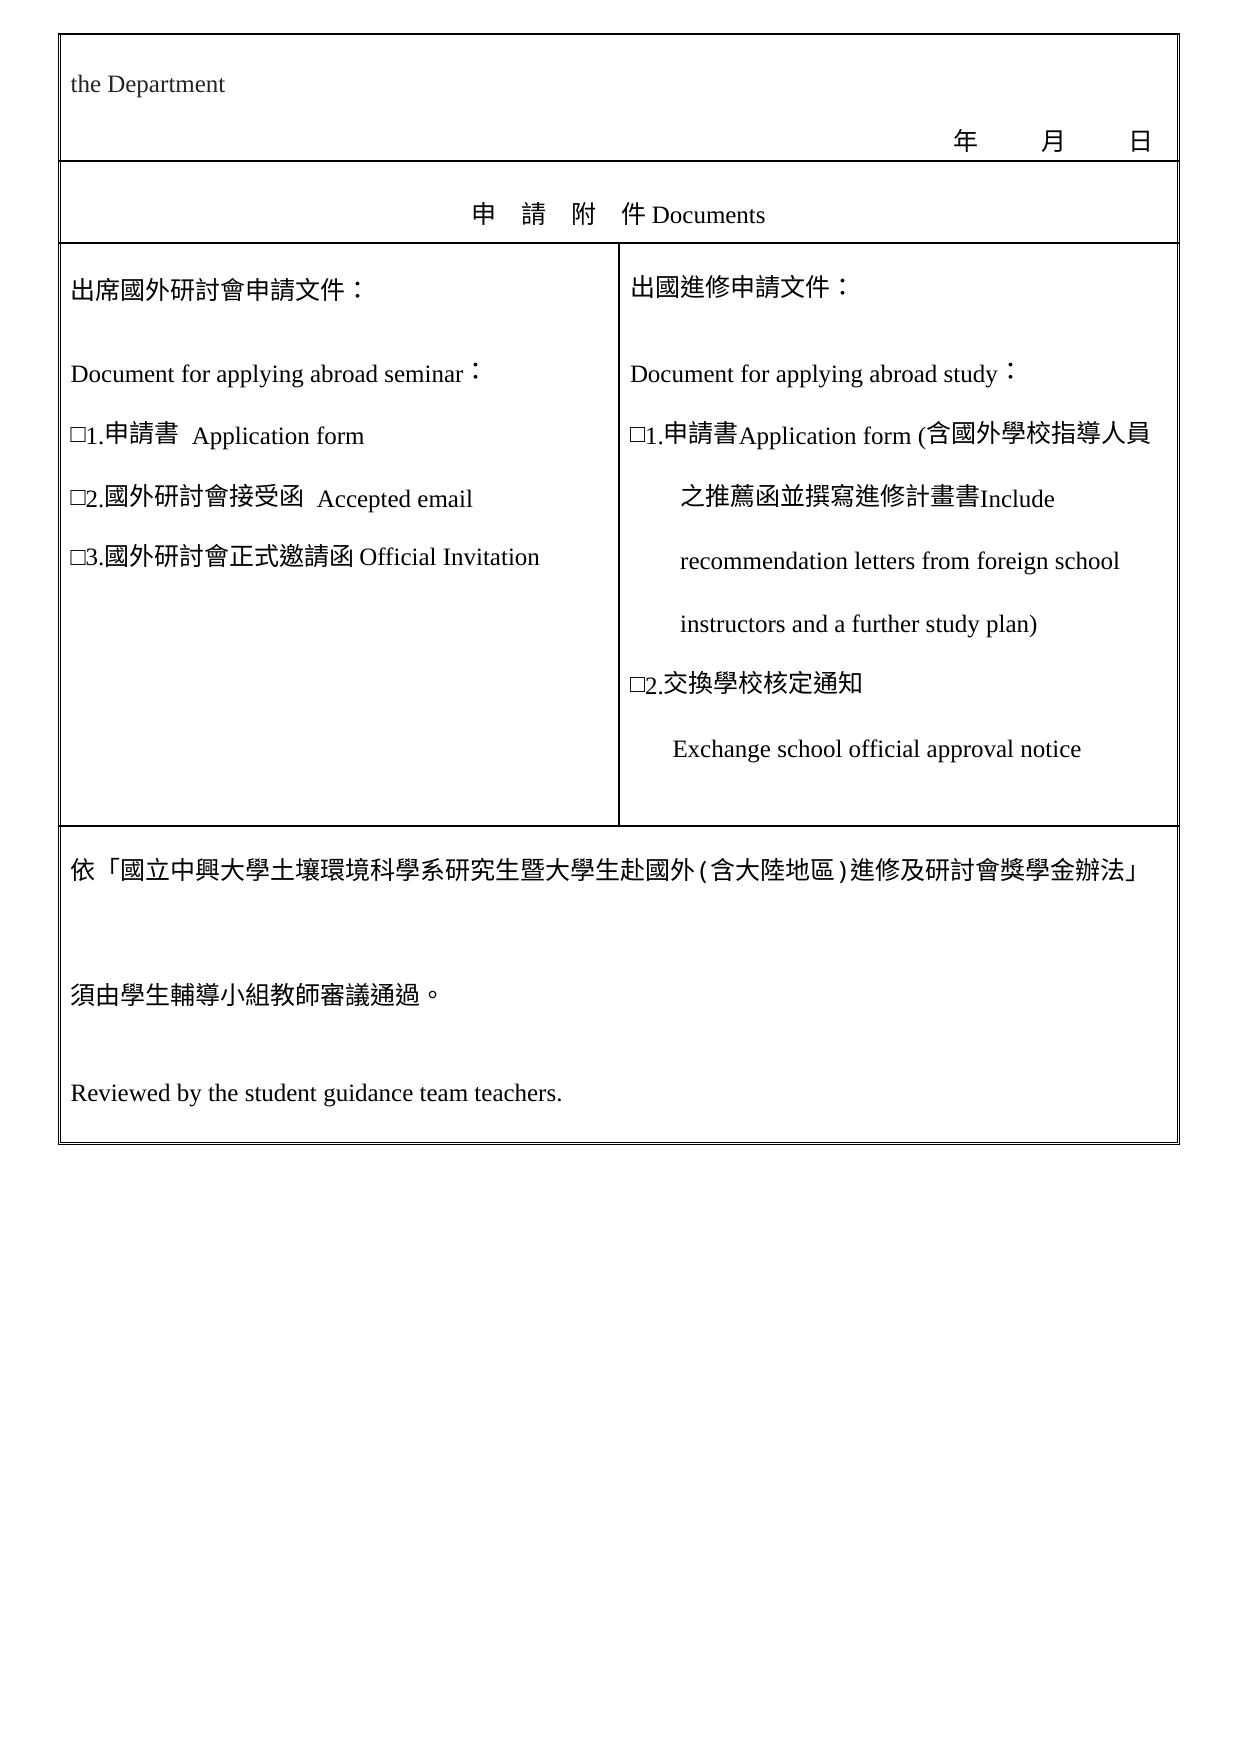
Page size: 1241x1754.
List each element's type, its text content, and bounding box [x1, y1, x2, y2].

table_cell the Department 年 月 日 [61, 35, 1177, 160]
table_cell 出席國外研討會申請文件： Document for applying abroad seminar： □1.申請書 Application form □2.國外研討會接受函 Accepted email □3.國外研討會正式邀請函Official Invitation [61, 244, 618, 825]
table_cell 出國進修申請文件： Document for applying abroad study： □1.申請書Application form (含國外學校指導人員之推薦函並撰寫進修計畫書Include recommendation letters from foreign school instructors and a further study plan) □2.交換學校核定通知 Exchange school official approval notice [620, 244, 1177, 825]
table_cell 申 請 附 件Documents [61, 162, 1177, 242]
table_cell 依「國立中興大學土壤環境科學系研究生暨大學生赴國外(含大陸地區)進修及研討會獎學金辦法」須由學生輔導小組教師審議通過。 Reviewed by the student guidance team teachers. [61, 827, 1177, 1142]
